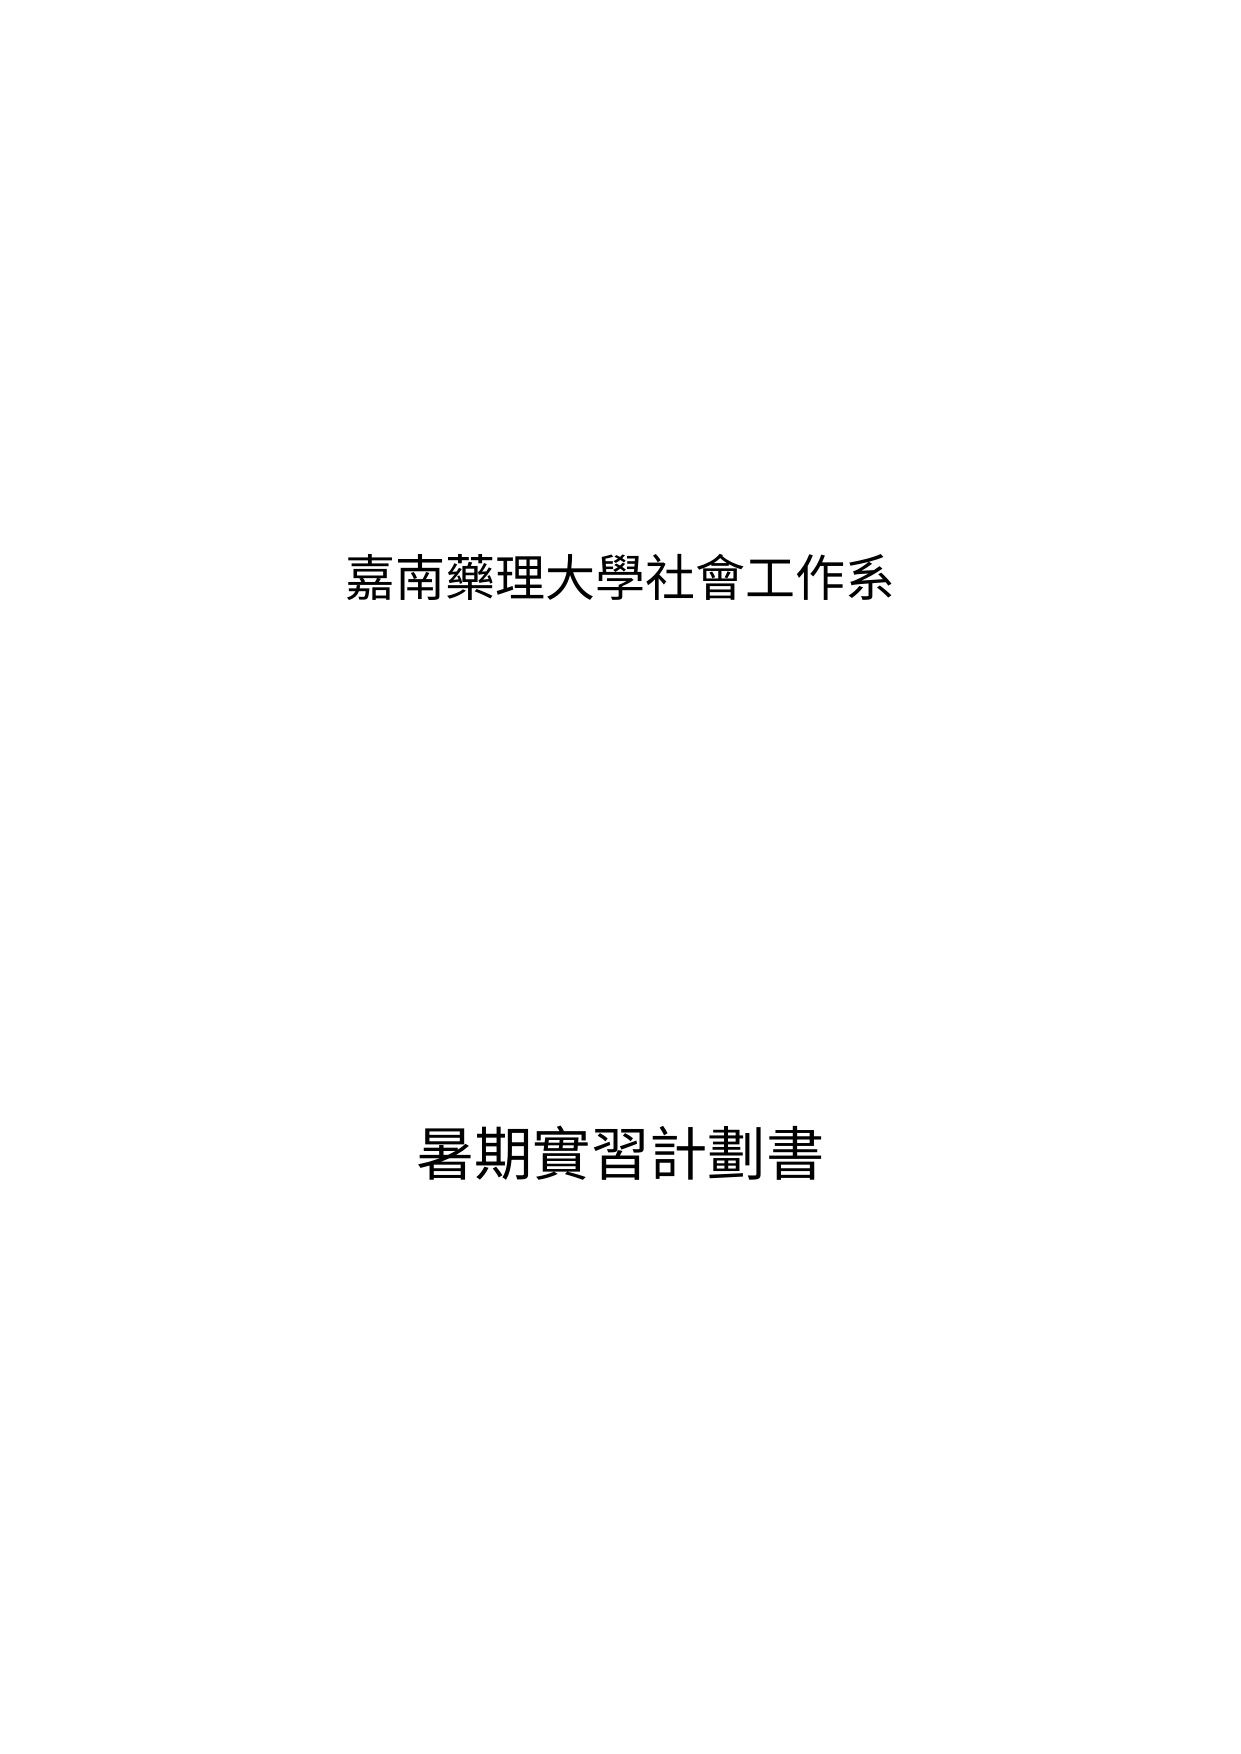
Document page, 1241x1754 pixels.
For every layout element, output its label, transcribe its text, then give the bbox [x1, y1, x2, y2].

text 暑期實習計劃書 [118, 1077, 1122, 1202]
text 嘉南藥理大學社會工作系 [118, 502, 1122, 627]
